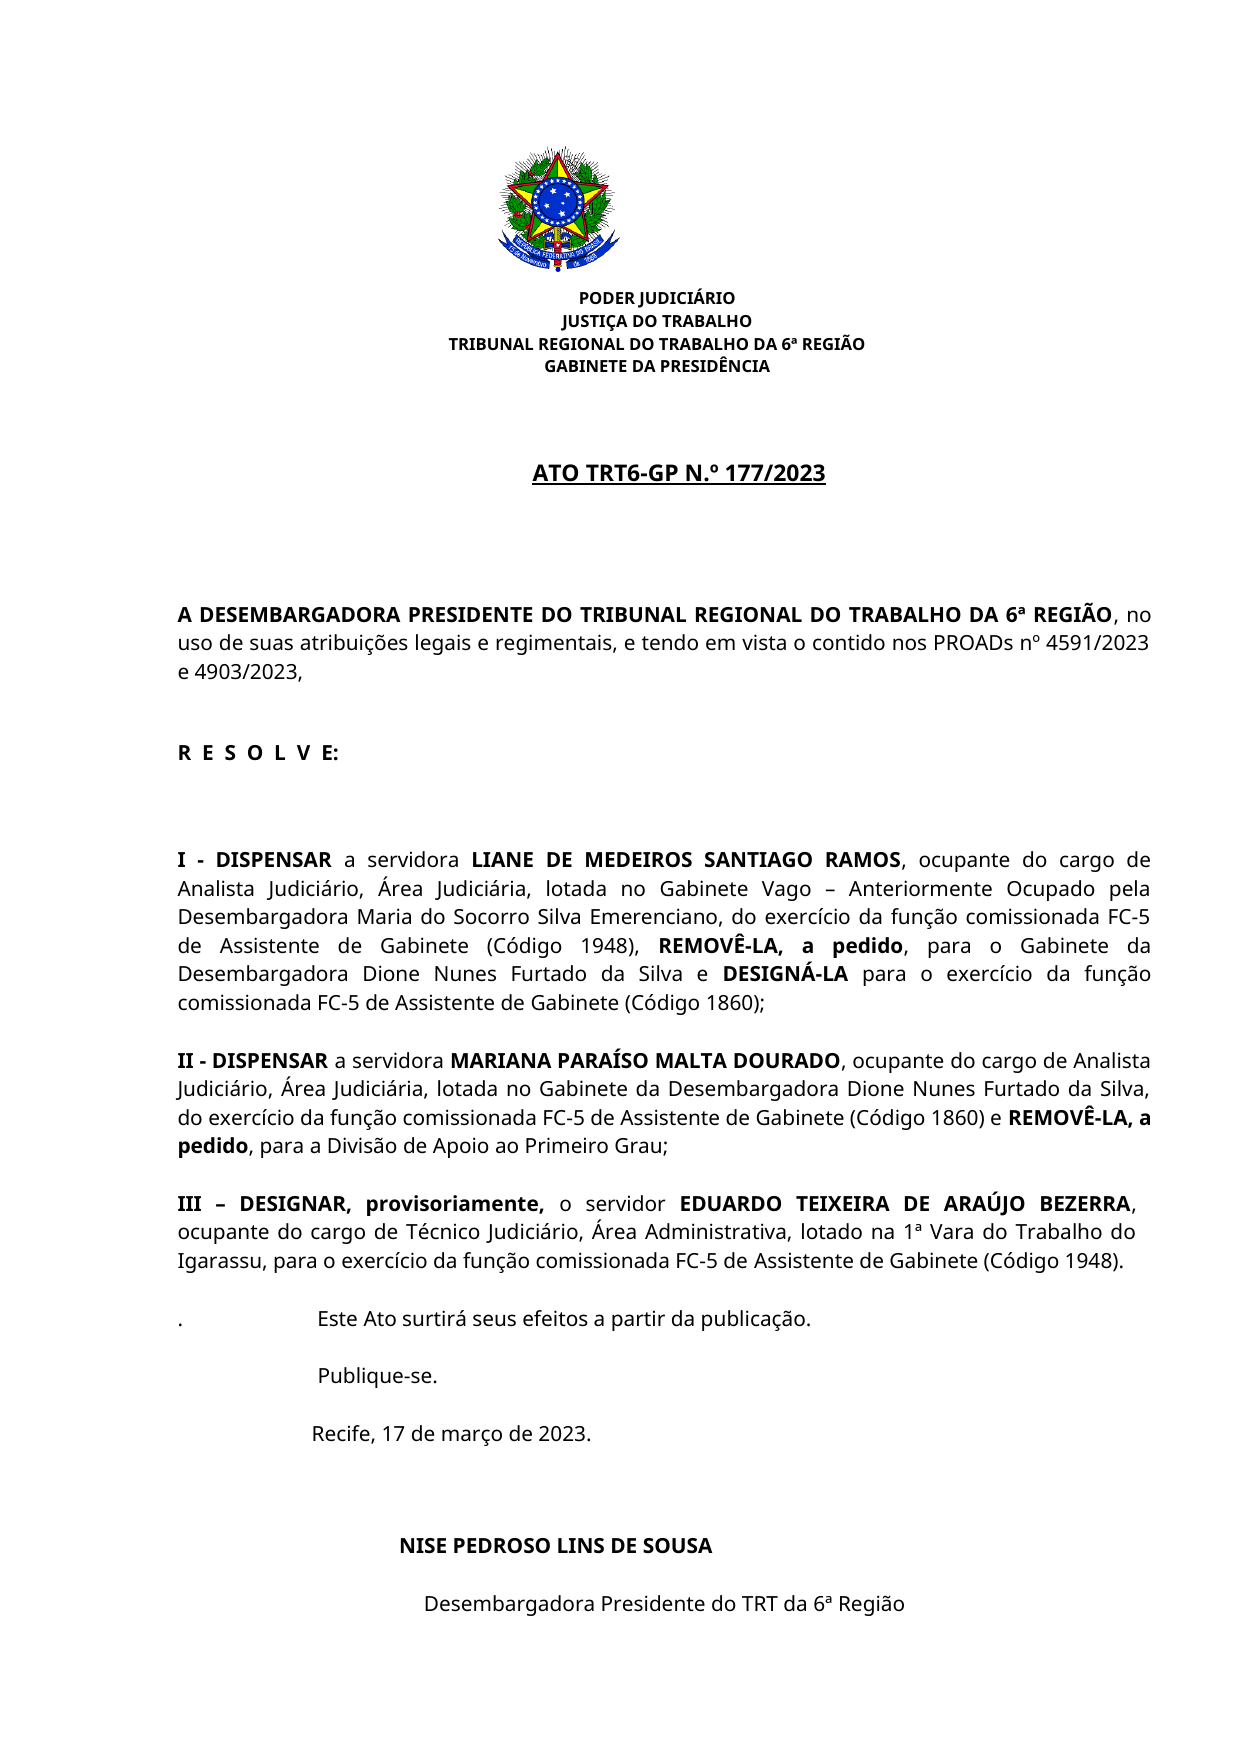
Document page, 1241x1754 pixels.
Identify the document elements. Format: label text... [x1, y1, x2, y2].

picture [491, 143, 623, 274]
text . Este Ato surtirá seus efeitos a partir da publicação. [177, 1304, 1152, 1332]
text Recife, 17 de março de 2023. [177, 1419, 1152, 1448]
text GABINETE DA PRESIDÊNCIA [177, 355, 1137, 378]
text Publique-se. [177, 1362, 1152, 1390]
text NISE PEDROSO LINS DE SOUSA [177, 1531, 1152, 1559]
text A DESEMBARGADORA PRESIDENTE DO TRIBUNAL REGIONAL DO TRABALHO DA 6ª REGIÃO, no uso de suas atribuições legais e regimentais, e tendo em vista o contido nos PROADs nº 4591/2023 e 4903/2023, [177, 600, 1152, 685]
text III – DESIGNAR, provisoriamente, o servidor EDUARDO TEIXEIRA DE ARAÚJO BEZERRA, ocupante do cargo de Técnico Judiciário, Área Administrativa, lotado na 1ª Vara do Trabalho do Igarassu, para o exercício da função comissionada FC-5 de Assistente de Gabinete (Código 1948). [177, 1189, 1137, 1274]
text I - DISPENSAR a servidora LIANE DE MEDEIROS SANTIAGO RAMOS, ocupante do cargo de Analista Judiciário, Área Judiciária, lotada no Gabinete Vago – Anteriormente Ocupado pela Desembargadora Maria do Socorro Silva Emerenciano, do exercício da função comissionada FC-5 de Assistente de Gabinete (Código 1948), REMOVÊ-LA, a pedido, para o Gabinete da Desembargadora Dione Nunes Furtado da Silva e DESIGNÁ-LA para o exercício da função comissionada FC-5 de Assistente de Gabinete (Código 1860); [177, 846, 1152, 1016]
text ATO TRT6-GP NATO TRT6-GP N.º 177/2023.º 177/2023 [177, 457, 1137, 488]
text II - DISPENSAR a servidora MARIANA PARAÍSO MALTA DOURADO, ocupante do cargo de Analista Judiciário, Área Judiciária, lotada no Gabinete da Desembargadora Dione Nunes Furtado da Silva, do exercício da função comissionada FC-5 de Assistente de Gabinete (Código 1860) e REMOVÊ-LA, a pedido, para a Divisão de Apoio ao Primeiro Grau; [177, 1046, 1152, 1159]
text R E S O L V E: [177, 738, 1152, 767]
text Desembargadora Presidente do TRT da 6ª Região [177, 1589, 1152, 1617]
text PODER JUDICIÁRIO [177, 287, 1137, 309]
text TRIBUNAL REGIONAL DO TRABALHO DA 6ª REGIÃO [177, 332, 1137, 355]
text JUSTIÇA DO TRABALHO [177, 309, 1137, 332]
